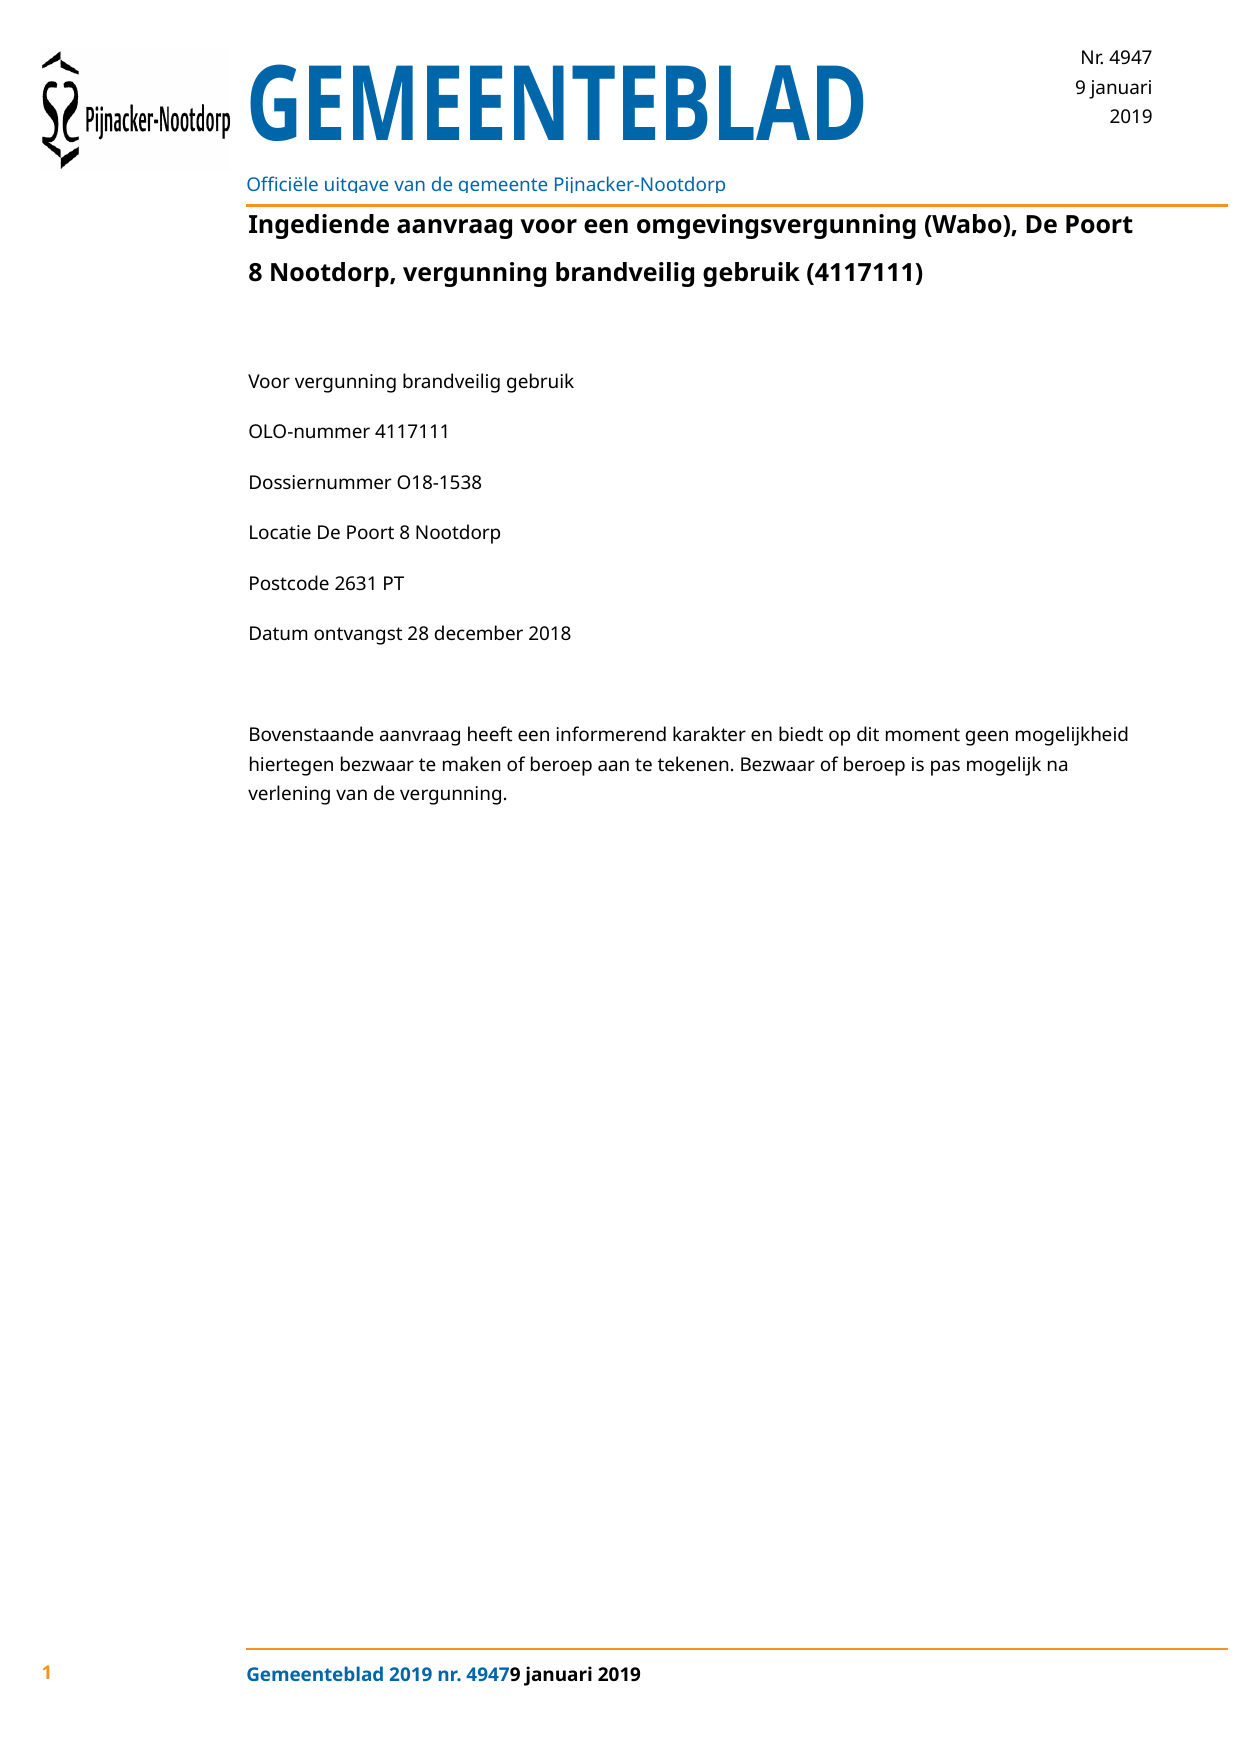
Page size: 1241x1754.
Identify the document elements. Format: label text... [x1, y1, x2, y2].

text Datum ontvangst 28 december 2018 [248, 620, 1152, 646]
text Dossiernummer O18-1538 [248, 469, 1152, 495]
text Voor vergunning brandveilig gebruik [248, 368, 1152, 394]
text Postcode 2631 PT [248, 570, 1152, 596]
text Locatie De Poort 8 Nootdorp [248, 519, 1152, 545]
picture [41, 47, 231, 172]
text Ingediende aanvraag voor een omgevingsvergunning (Wabo), De Poort 8 Nootdorp, vergunning brandveilig gebruik (4117111) [248, 207, 1152, 288]
text OLO-nummer 4117111 [248, 419, 1152, 444]
text Bovenstaande aanvraag heeft een informerend karakter en biedt op dit moment geen mogelijkheid hiertegen bezwaar te maken of beroep aan te tekenen. Bezwaar of beroep is pas mogelijk na verlening van de vergunning. [248, 721, 1152, 806]
